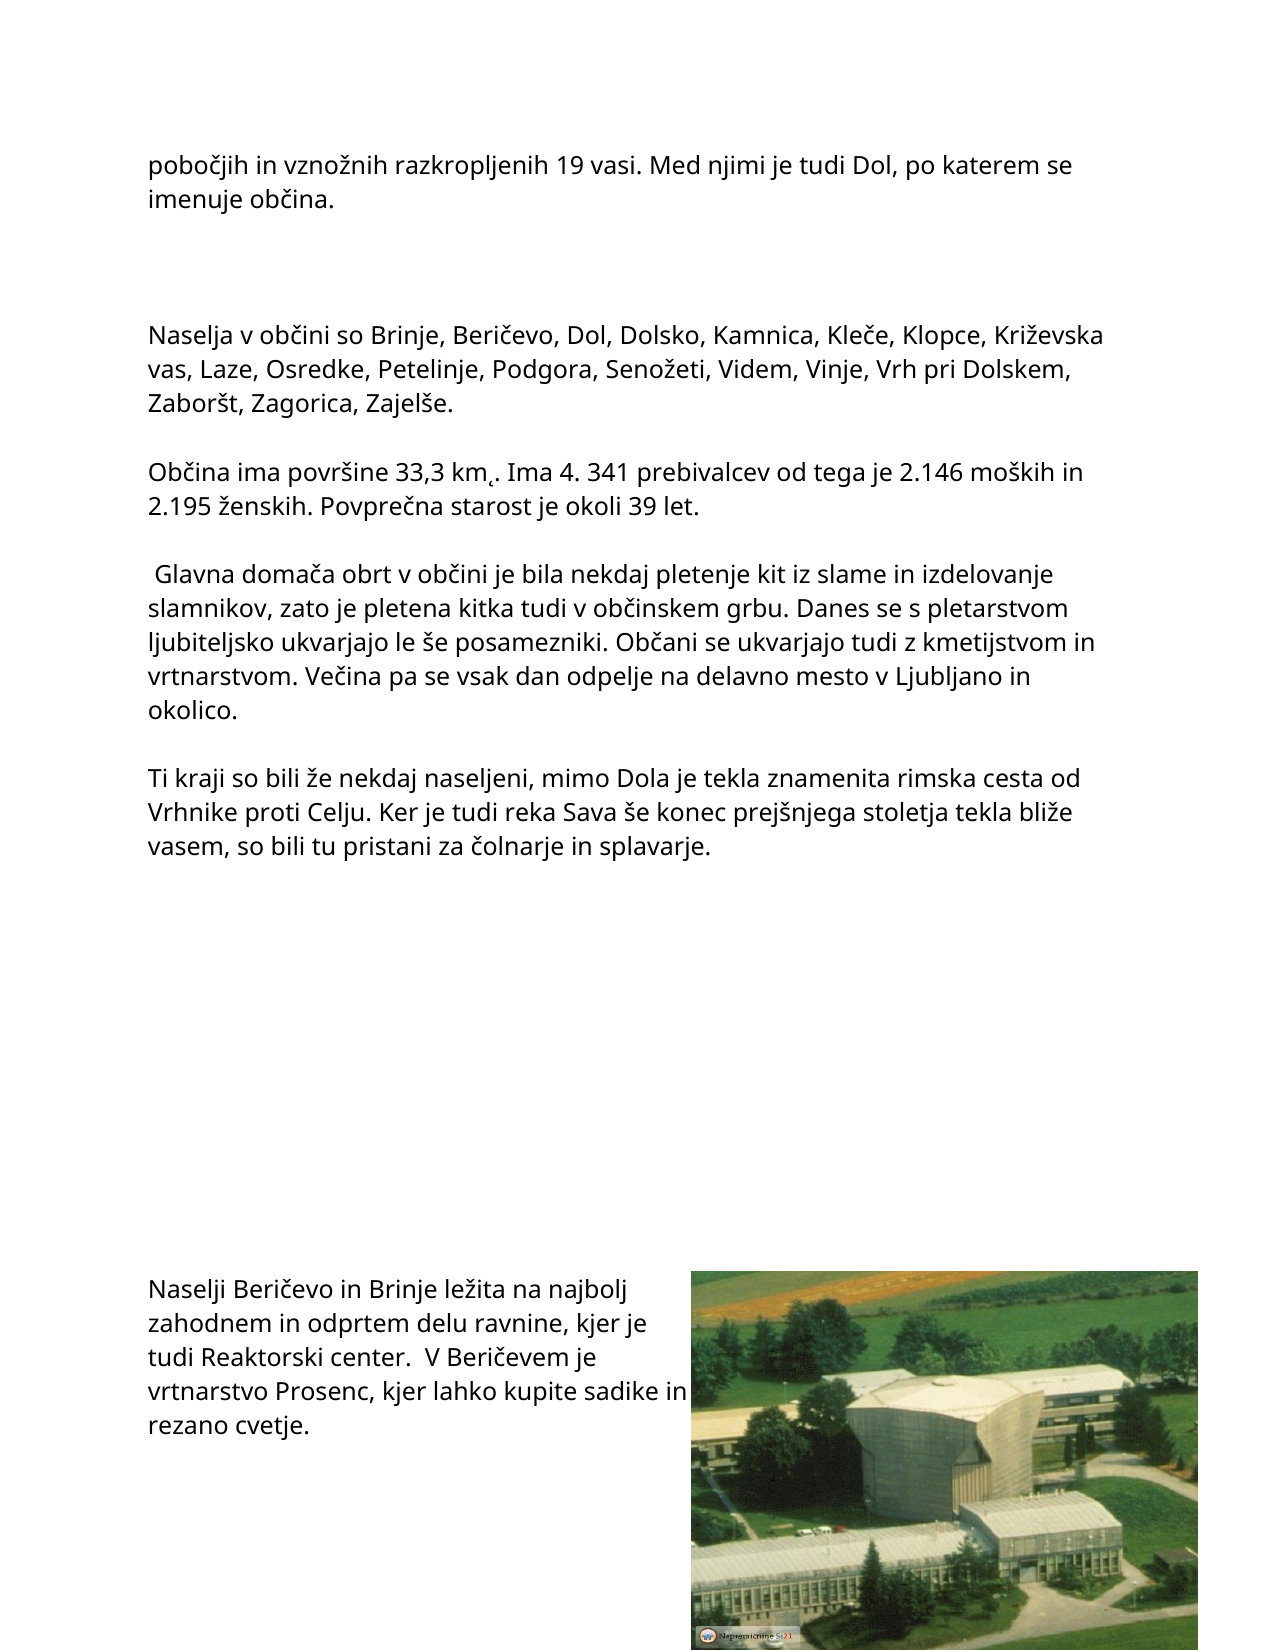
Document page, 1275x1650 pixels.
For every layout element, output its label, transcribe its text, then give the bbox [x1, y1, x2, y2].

text Ti kraji so bili že nekdaj naseljeni, mimo Dola je tekla znamenita rimska cesta od Vrhnike proti Celju. Ker je tudi reka Sava še konec prejšnjega stoletja tekla bliže vasem, so bili tu pristani za čolnarje in splavarje. [148, 761, 1127, 863]
text Glavna domača obrt v občini je bila nekdaj pletenje kit iz slame in izdelovanje slamnikov, zato je pletena kitka tudi v občinskem grbu. Danes se s pletarstvom ljubiteljsko ukvarjajo le še posamezniki. Občani se ukvarjajo tudi z kmetijstvom in vrtnarstvom. Večina pa se vsak dan odpelje na delavno mesto v Ljubljano in okolico. [148, 556, 1127, 727]
text Naselja v občini so Brinje, Beričevo, Dol, Dolsko, Kamnica, Kleče, Klopce, Križevska vas, Laze, Osredke, Petelinje, Podgora, Senožeti, Videm, Vinje, Vrh pri Dolskem, Zaboršt, Zagorica, Zajelše. [148, 318, 1127, 420]
text Naselji Beričevo in Brinje ležita na najbolj zahodnem in odprtem delu ravnine, kjer je tudi Reaktorski center. V Beričevem je vrtnarstvo Prosenc, kjer lahko kupite sadike in rezano cvetje. [148, 1272, 1127, 1442]
picture [691, 1271, 1198, 1650]
text Občina ima površine 33,3 km˛. Ima 4. 341 prebivalcev od tega je 2.146 moških in 2.195 ženskih. Povprečna starost je okoli 39 let. [148, 454, 1127, 522]
text pobočjih in vznožnih razkropljenih 19 vasi. Med njimi je tudi Dol, po katerem se imenuje občina. [148, 148, 1127, 216]
